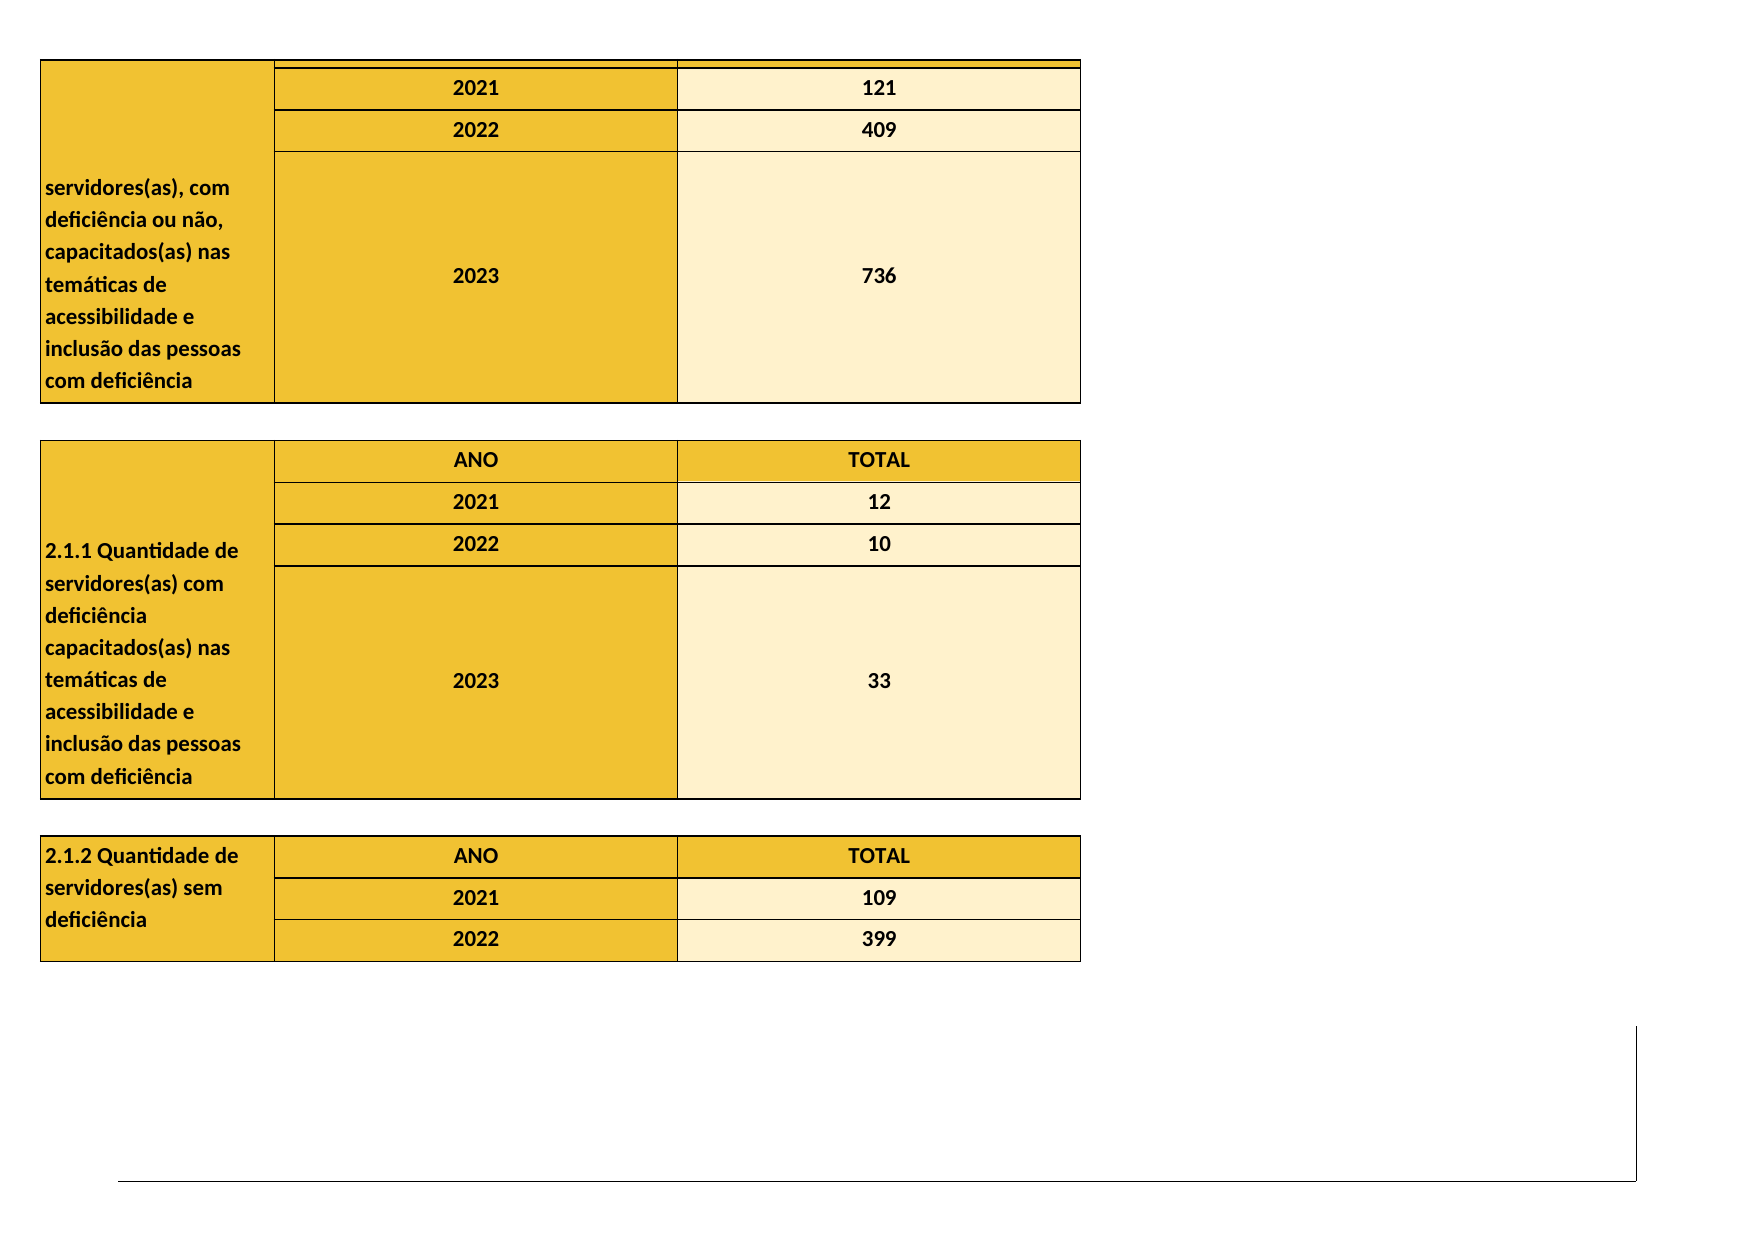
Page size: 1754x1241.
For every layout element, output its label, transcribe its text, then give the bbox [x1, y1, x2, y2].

table_cell 12 [678, 483, 1080, 523]
table_cell 10 [678, 525, 1080, 565]
table_cell 399 [678, 920, 1080, 961]
table_cell [678, 404, 1081, 440]
table_cell 121 [678, 69, 1080, 109]
table_cell TOTAL [678, 837, 1080, 877]
table_cell TOTAL [678, 441, 1080, 481]
table_cell 2021 [275, 879, 677, 919]
table_cell 2022 [275, 920, 677, 961]
table_cell ANO [275, 441, 677, 481]
table_cell 2021 [275, 69, 677, 109]
table_header [275, 61, 677, 67]
table_cell 2023 [275, 152, 677, 402]
table_cell [41, 404, 274, 440]
table_cell [41, 800, 274, 835]
table_cell 2.1.2 Quantidade de servidores(as) sem deficiência capacitados(as) nas temáticas de acessibilidade e inclusão das pessoas com deficiência [41, 837, 274, 961]
table_cell [274, 800, 677, 835]
table_cell 736 [678, 152, 1080, 402]
table_cell 2021 [275, 483, 677, 523]
table_cell 2022 [275, 111, 677, 151]
table_cell ANO [275, 837, 677, 877]
table_cell 2022 [275, 525, 677, 565]
table_cell 2023 [275, 567, 677, 798]
table_cell 33 [678, 567, 1080, 798]
table_cell [274, 404, 677, 440]
table_header [678, 61, 1080, 67]
table_header servidores(as), com deficiência ou não, capacitados(as) nas temáticas de acessibilidade e inclusão das pessoas com deficiência [41, 61, 274, 402]
table_cell 109 [678, 879, 1080, 919]
table_cell 409 [678, 111, 1080, 151]
table_cell [678, 800, 1081, 835]
table_cell 2.1.1 Quantidade de servidores(as) com deficiência capacitados(as) nas temáticas de acessibilidade e inclusão das pessoas com deficiência [41, 441, 274, 798]
